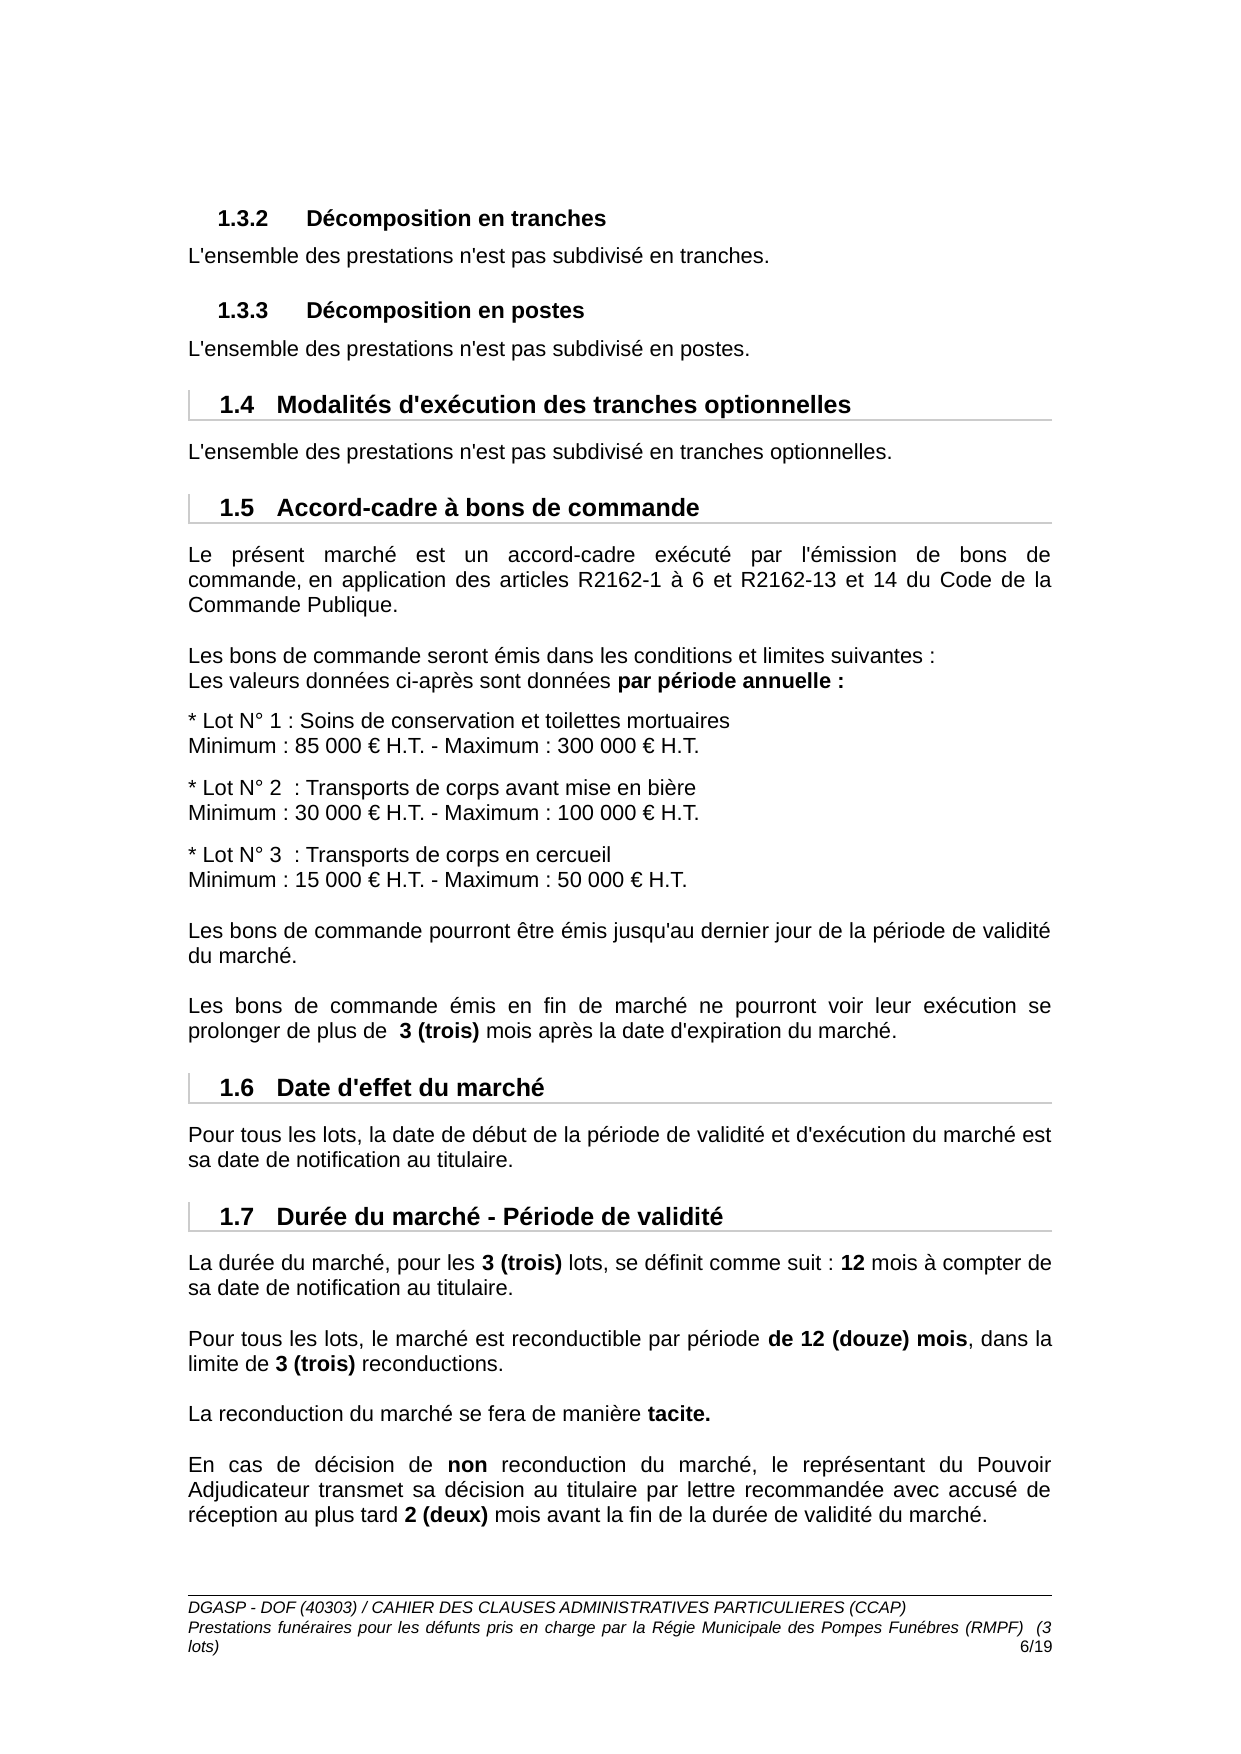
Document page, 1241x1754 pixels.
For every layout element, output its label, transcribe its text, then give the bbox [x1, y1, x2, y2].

text Le présent marché est un accord-cadre exécuté par l'émission de bons de commande, en application des articles R2162-1 à 6 et R2162-13 et 14 du Code de la Commande Publique. [188, 542, 1052, 618]
subtitle Décomposition en tranches [188, 204, 1052, 231]
text La durée du marché, pour les 3 (trois) lots, se définit comme suit : 12 mois à compter de sa date de notification au titulaire. [188, 1250, 1052, 1301]
text Pour tous les lots, la date de début de la période de validité et d'exécution du marché est sa date de notification au titulaire. [188, 1122, 1052, 1172]
text Les bons de commande seront émis dans les conditions et limites suivantes : [188, 643, 1052, 668]
text Les bons de commande pourront être émis jusqu'au dernier jour de la période de validité du marché. [188, 918, 1052, 968]
text Minimum : 30 000 € H.T. - Maximum : 100 000 € H.T. [188, 800, 1052, 825]
subtitle Accord-cadre à bons de commande [188, 493, 1052, 522]
text Minimum : 15 000 € H.T. - Maximum : 50 000 € H.T. [188, 867, 1052, 892]
text Pour tous les lots, le marché est reconductible par période de 12 (douze) mois, dans la limite de 3 (trois) reconductions. [188, 1326, 1052, 1376]
subtitle Date d'effet du marché [190, 1073, 1052, 1102]
text L'ensemble des prestations n'est pas subdivisé en postes. [188, 336, 1052, 361]
text La reconduction du marché se fera de manière tacite. [188, 1401, 1052, 1427]
subtitle Décomposition en postes [188, 297, 1052, 324]
text Les valeurs données ci-après sont données par période annuelle : [188, 668, 1052, 693]
text Les bons de commande émis en fin de marché ne pourront voir leur exécution se prolonger de plus de 3 (trois) mois après la date d'expiration du marché. [188, 993, 1052, 1044]
text * Lot N° 3 : Transports de corps en cercueil [188, 842, 1052, 867]
text L'ensemble des prestations n'est pas subdivisé en tranches. [188, 243, 1052, 268]
subtitle Durée du marché - Période de validité [190, 1202, 1052, 1230]
text En cas de décision de non reconduction du marché, le représentant du Pouvoir Adjudicateur transmet sa décision au titulaire par lettre recommandée avec accusé de réception au plus tard 2 (deux) mois avant la fin de la durée de validité du marché. [188, 1452, 1052, 1527]
text Minimum : 85 000 € H.T. - Maximum : 300 000 € H.T. [188, 733, 1052, 758]
text * Lot N° 2 : Transports de corps avant mise en bière [188, 775, 1052, 800]
text * Lot N° 1 : Soins de conservation et toilettes mortuaires [188, 708, 1052, 733]
text L'ensemble des prestations n'est pas subdivisé en tranches optionnelles. [188, 439, 1052, 464]
subtitle Modalités d'exécution des tranches optionnelles [190, 390, 1052, 419]
